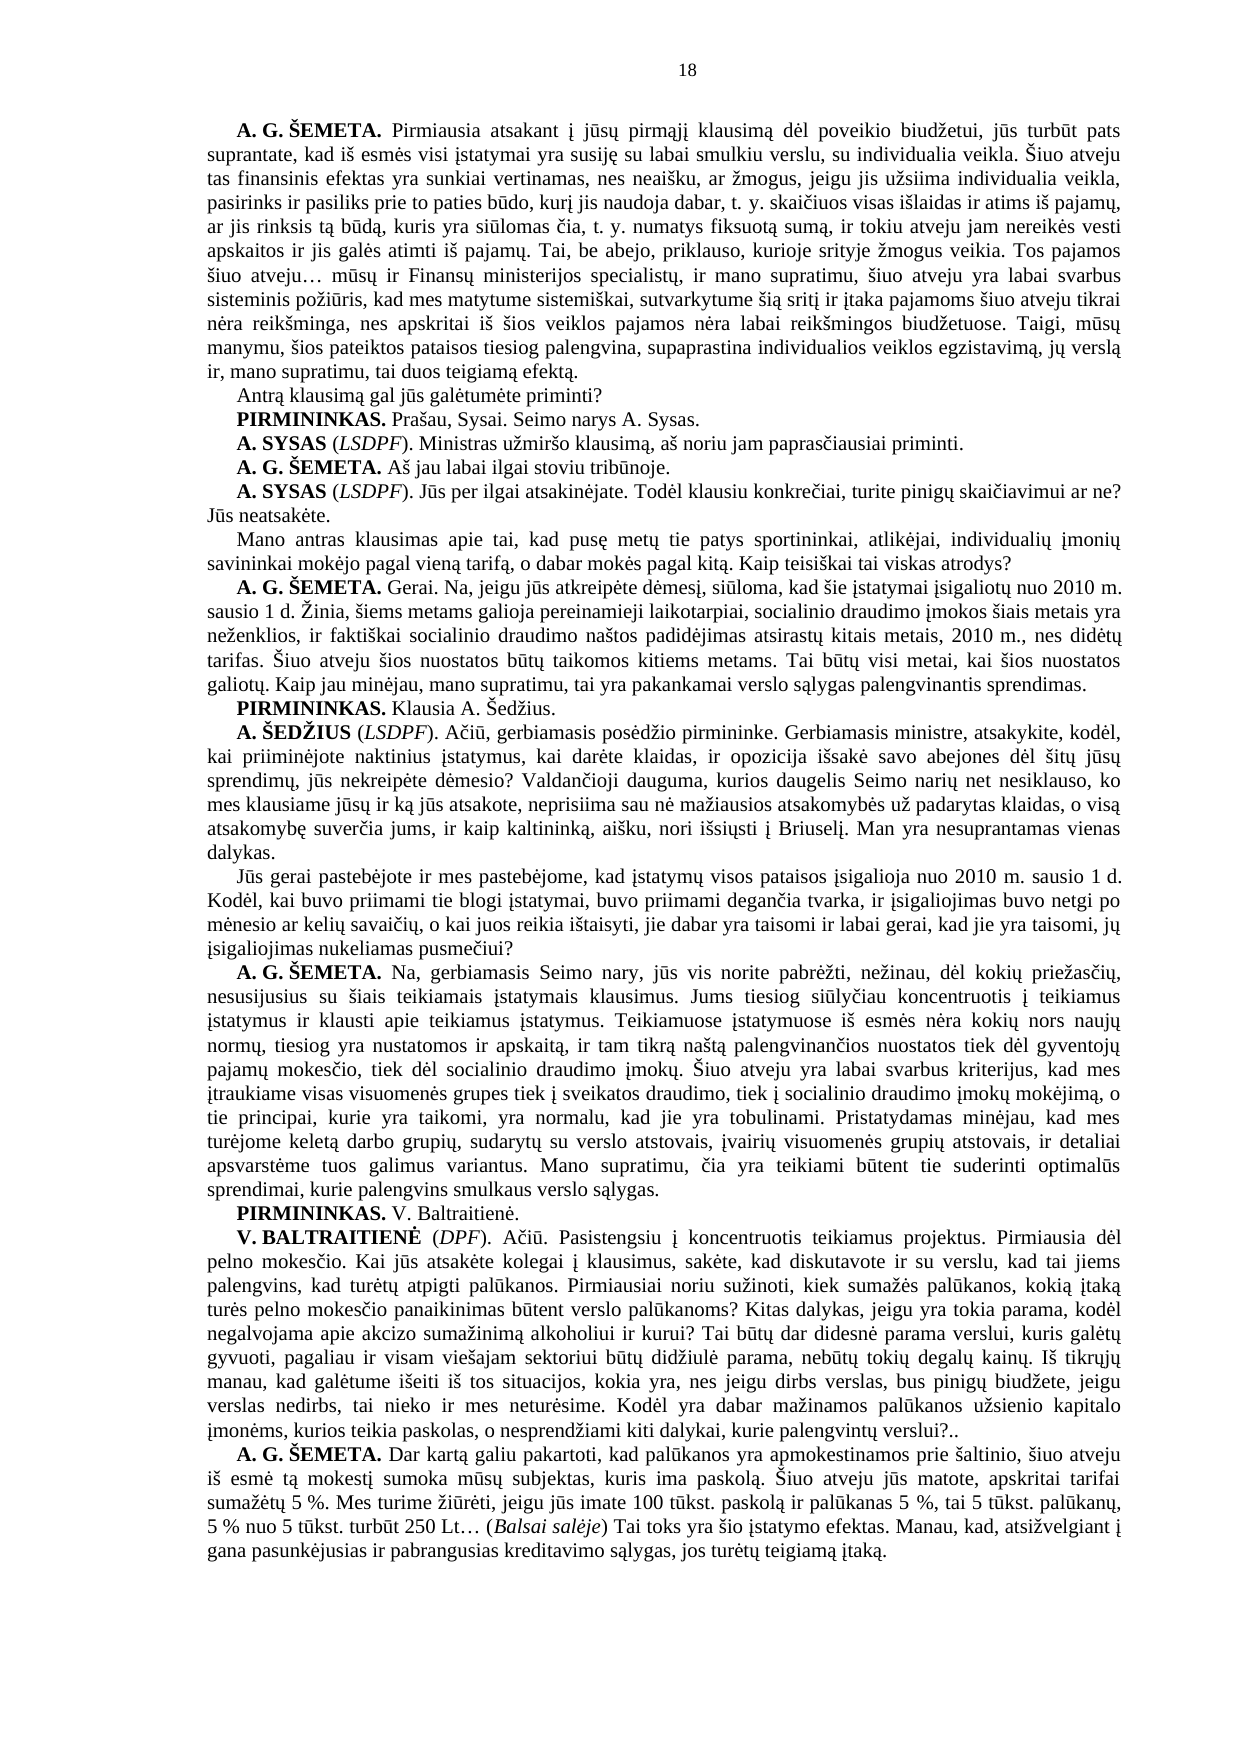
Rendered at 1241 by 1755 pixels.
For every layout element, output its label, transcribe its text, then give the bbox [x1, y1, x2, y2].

text PIRMININKAS. V. Baltraitienė. [207, 1201, 1122, 1225]
text A. G. ŠEMETA. Dar kartą galiu pakartoti, kad palūkanos yra apmokestinamos prie šaltinio, šiuo atveju iš esmė tą mokestį sumoka mūsų subjektas, kuris ima paskolą. Šiuo atveju jūs matote, apskritai tarifai sumažėtų 5 %. Mes turime žiūrėti, jeigu jūs imate 100 tūkst. paskolą ir palūkanas 5 %, tai 5 tūkst. palūkanų, 5 % nuo 5 tūkst. turbūt 250 Lt… (Balsai salėje) Tai toks yra šio įstatymo efektas. Manau, kad, atsižvelgiant į gana pasunkėjusias ir pabrangusias kreditavimo sąlygas, jos turėtų teigiamą įtaką. [207, 1442, 1122, 1562]
text Antrą klausimą gal jūs galėtumėte priminti? [207, 383, 1122, 407]
text V. BALTRAITIENĖ (DPF). Ačiū. Pasistengsiu į koncentruotis teikiamus projektus. Pirmiausia dėl pelno mokesčio. Kai jūs atsakėte kolegai į klausimus, sakėte, kad diskutavote ir su verslu, kad tai jiems palengvins, kad turėtų atpigti palūkanos. Pirmiausiai noriu sužinoti, kiek sumažės palūkanos, kokią įtaką turės pelno mokesčio panaikinimas būtent verslo palūkanoms? Kitas dalykas, jeigu yra tokia parama, kodėl negalvojama apie akcizo sumažinimą alkoholiui ir kurui? Tai būtų dar didesnė parama verslui, kuris galėtų gyvuoti, pagaliau ir visam viešajam sektoriui būtų didžiulė parama, nebūtų tokių degalų kainų. Iš tikrųjų manau, kad galėtume išeiti iš tos situacijos, kokia yra, nes jeigu dirbs verslas, bus pinigų biudžete, jeigu verslas nedirbs, tai nieko ir mes neturėsime. Kodėl yra dabar mažinamos palūkanos užsienio kapitalo įmonėms, kurios teikia paskolas, o nesprendžiami kiti dalykai, kurie palengvintų verslui?.. [207, 1225, 1122, 1442]
text A. G. ŠEMETA. Gerai. Na, jeigu jūs atkreipėte dėmesį, siūloma, kad šie įstatymai įsigaliotų nuo 2010 m. sausio 1 d. Žinia, šiems metams galioja pereinamieji laikotarpiai, socialinio draudimo įmokos šiais metais yra neženklios, ir faktiškai socialinio draudimo naštos padidėjimas atsirastų kitais metais, 2010 m., nes didėtų tarifas. Šiuo atveju šios nuostatos būtų taikomos kitiems metams. Tai būtų visi metai, kai šios nuostatos galiotų. Kaip jau minėjau, mano supratimu, tai yra pakankamai verslo sąlygas palengvinantis sprendimas. [207, 575, 1122, 696]
text PIRMININKAS. Klausia A. Šedžius. [207, 696, 1122, 720]
text A. SYSAS (LSDPF). Jūs per ilgai atsakinėjate. Todėl klausiu konkrečiai, turite pinigų skaičiavimui ar ne? Jūs neatsakėte. [207, 479, 1122, 527]
text A. SYSAS (LSDPF). Ministras užmiršo klausimą, aš noriu jam paprasčiausiai priminti. [207, 431, 1122, 455]
text A. G. ŠEMETA. Aš jau labai ilgai stoviu tribūnoje. [207, 455, 1122, 479]
text A. G. ŠEMETA. Pirmiausia atsakant į jūsų pirmąjį klausimą dėl poveikio biudžetui, jūs turbūt pats suprantate, kad iš esmės visi įstatymai yra susiję su labai smulkiu verslu, su individualia veikla. Šiuo atveju tas finansinis efektas yra sunkiai vertinamas, nes neaišku, ar žmogus, jeigu jis užsiima individualia veikla, pasirinks ir pasiliks prie to paties būdo, kurį jis naudoja dabar, t. y. skaičiuos visas išlaidas ir atims iš pajamų, ar jis rinksis tą būdą, kuris yra siūlomas čia, t. y. numatys fiksuotą sumą, ir tokiu atveju jam nereikės vesti apskaitos ir jis galės atimti iš pajamų. Tai, be abejo, priklauso, kurioje srityje žmogus veikia. Tos pajamos šiuo atveju… mūsų ir Finansų ministerijos specialistų, ir mano supratimu, šiuo atveju yra labai svarbus sisteminis požiūris, kad mes matytume sistemiškai, sutvarkytume šią sritį ir įtaka pajamoms šiuo atveju tikrai nėra reikšminga, nes apskritai iš šios veiklos pajamos nėra labai reikšmingos biudžetuose. Taigi, mūsų manymu, šios pateiktos pataisos tiesiog palengvina, supaprastina individualios veiklos egzistavimą, jų verslą ir, mano supratimu, tai duos teigiamą efektą. [207, 118, 1122, 383]
text Mano antras klausimas apie tai, kad pusę metų tie patys sportininkai, atlikėjai, individualių įmonių savininkai mokėjo pagal vieną tarifą, o dabar mokės pagal kitą. Kaip teisiškai tai viskas atrodys? [207, 527, 1122, 575]
text A. G. ŠEMETA. Na, gerbiamasis Seimo nary, jūs vis norite pabrėžti, nežinau, dėl kokių priežasčių, nesusijusius su šiais teikiamais įstatymais klausimus. Jums tiesiog siūlyčiau koncentruotis į teikiamus įstatymus ir klausti apie teikiamus įstatymus. Teikiamuose įstatymuose iš esmės nėra kokių nors naujų normų, tiesiog yra nustatomos ir apskaitą, ir tam tikrą naštą palengvinančios nuostatos tiek dėl gyventojų pajamų mokesčio, tiek dėl socialinio draudimo įmokų. Šiuo atveju yra labai svarbus kriterijus, kad mes įtraukiame visas visuomenės grupes tiek į sveikatos draudimo, tiek į socialinio draudimo įmokų mokėjimą, o tie principai, kurie yra taikomi, yra normalu, kad jie yra tobulinami. Pristatydamas minėjau, kad mes turėjome keletą darbo grupių, sudarytų su verslo atstovais, įvairių visuomenės grupių atstovais, ir detaliai apsvarstėme tuos galimus variantus. Mano supratimu, čia yra teikiami būtent tie suderinti optimalūs sprendimai, kurie palengvins smulkaus verslo sąlygas. [207, 960, 1122, 1201]
text PIRMININKAS. Prašau, Sysai. Seimo narys A. Sysas. [207, 407, 1122, 431]
text Jūs gerai pastebėjote ir mes pastebėjome, kad įstatymų visos pataisos įsigalioja nuo 2010 m. sausio 1 d. Kodėl, kai buvo priimami tie blogi įstatymai, buvo priimami degančia tvarka, ir įsigaliojimas buvo netgi po mėnesio ar kelių savaičių, o kai juos reikia ištaisyti, jie dabar yra taisomi ir labai gerai, kad jie yra taisomi, jų įsigaliojimas nukeliamas pusmečiui? [207, 864, 1122, 960]
text A. ŠEDŽIUS (LSDPF). Ačiū, gerbiamasis posėdžio pirmininke. Gerbiamasis ministre, atsakykite, kodėl, kai priiminėjote naktinius įstatymus, kai darėte klaidas, ir opozicija išsakė savo abejones dėl šitų jūsų sprendimų, jūs nekreipėte dėmesio? Valdančioji dauguma, kurios daugelis Seimo narių net nesiklauso, ko mes klausiame jūsų ir ką jūs atsakote, neprisiima sau nė mažiausios atsakomybės už padarytas klaidas, o visą atsakomybę suverčia jums, ir kaip kaltininką, aišku, nori išsiųsti į Briuselį. Man yra nesuprantamas vienas dalykas. [207, 720, 1122, 864]
